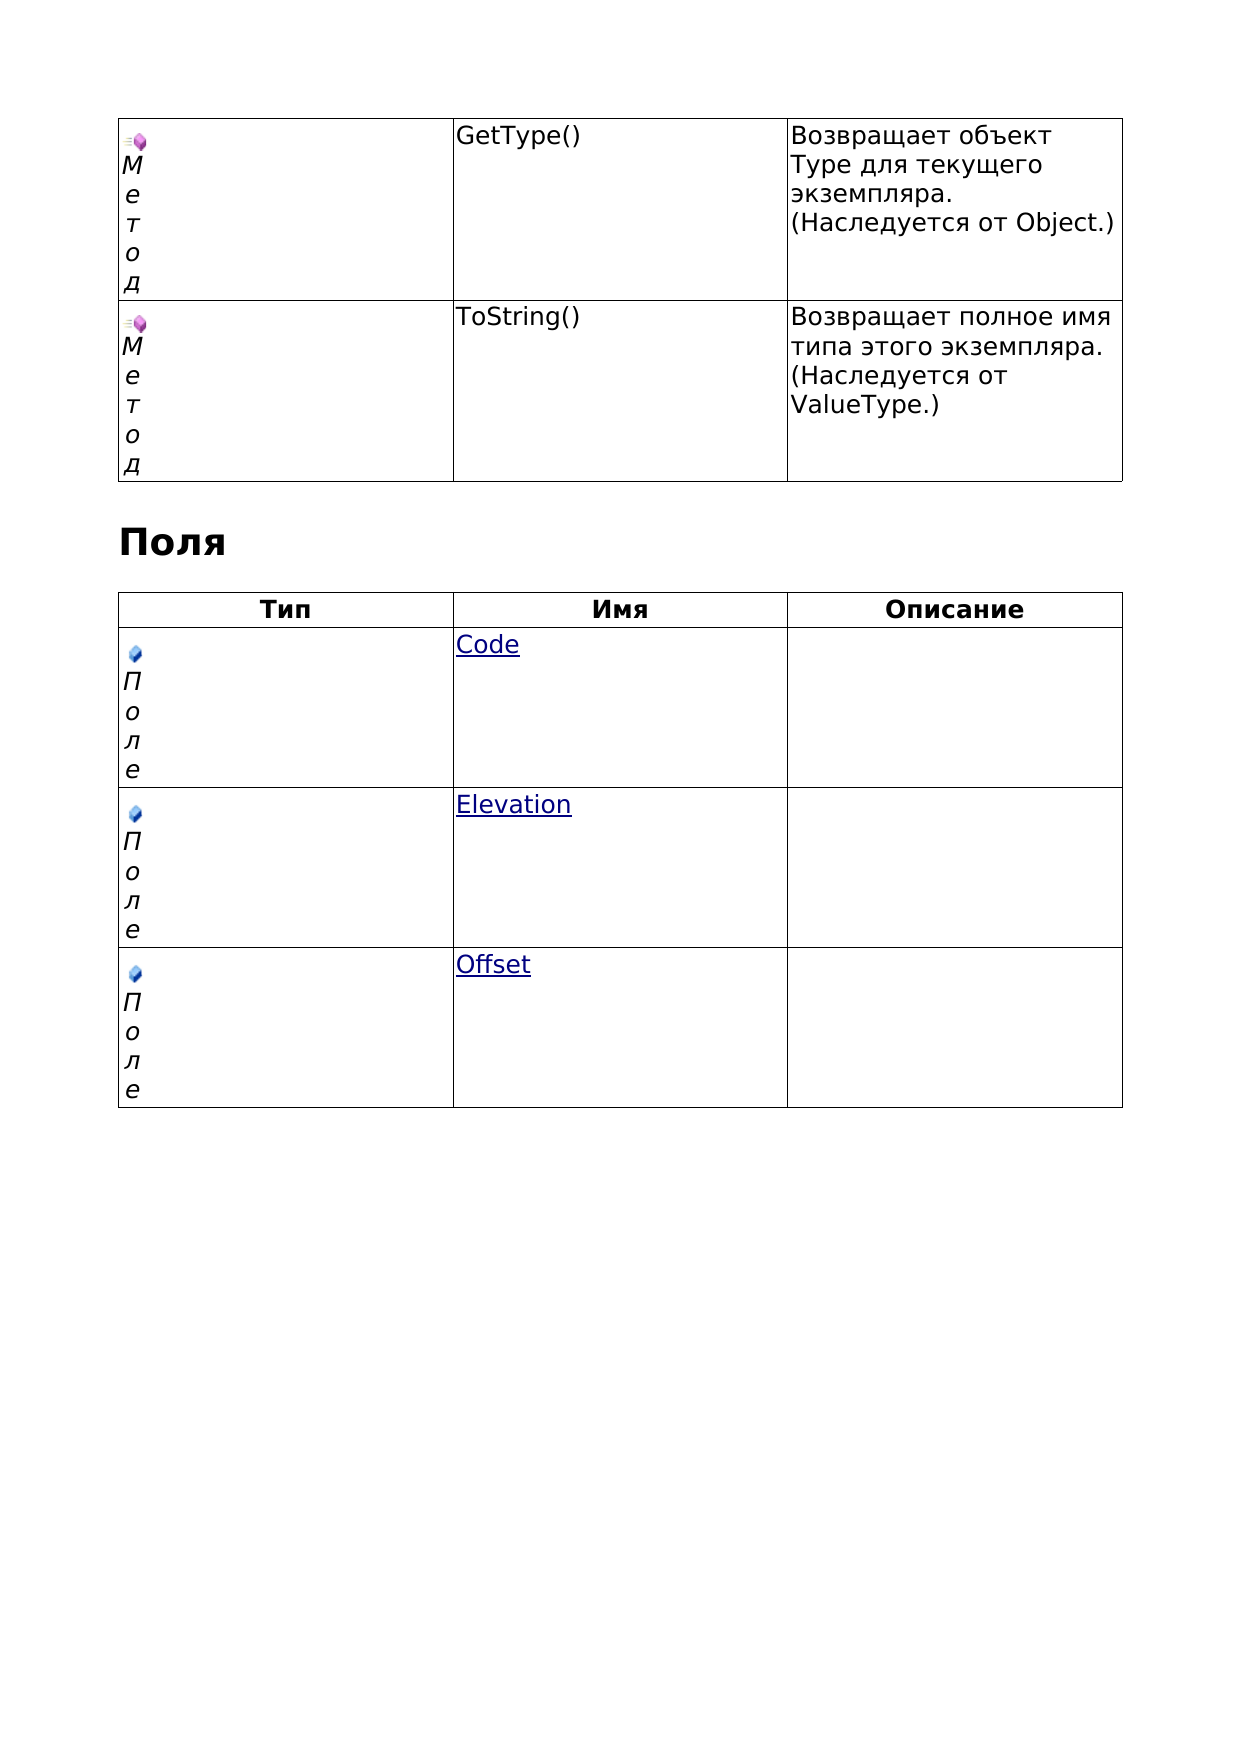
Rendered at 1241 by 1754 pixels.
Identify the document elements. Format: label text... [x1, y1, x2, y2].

table_cell [788, 628, 1122, 787]
table_cell Elevation [454, 788, 787, 947]
table_cell Возвращает объект Type для текущего экземпляра. (Наследуется от Object.) [788, 119, 1122, 299]
table_cell Возвращает полное имя типа этого экземпляра. (Наследуется от ValueType.) [788, 301, 1122, 481]
picture [121, 962, 147, 988]
table_header Описание [788, 593, 1122, 627]
picture [121, 133, 147, 151]
table_cell GetType() [454, 119, 787, 299]
subtitle Поля [118, 521, 1122, 564]
table_cell [788, 788, 1122, 947]
picture [121, 642, 147, 668]
table_cell [119, 301, 453, 481]
table_header Имя [454, 593, 787, 627]
table_cell [119, 628, 453, 787]
table_cell [119, 948, 453, 1107]
table_cell ToString() [454, 301, 787, 481]
table_cell Offset [454, 948, 787, 1107]
table_header Тип [119, 593, 453, 627]
table_cell [119, 788, 453, 947]
picture [121, 802, 147, 828]
table_cell Code [454, 628, 787, 787]
table_cell [119, 119, 453, 299]
table_cell [788, 948, 1122, 1107]
picture [121, 315, 147, 333]
